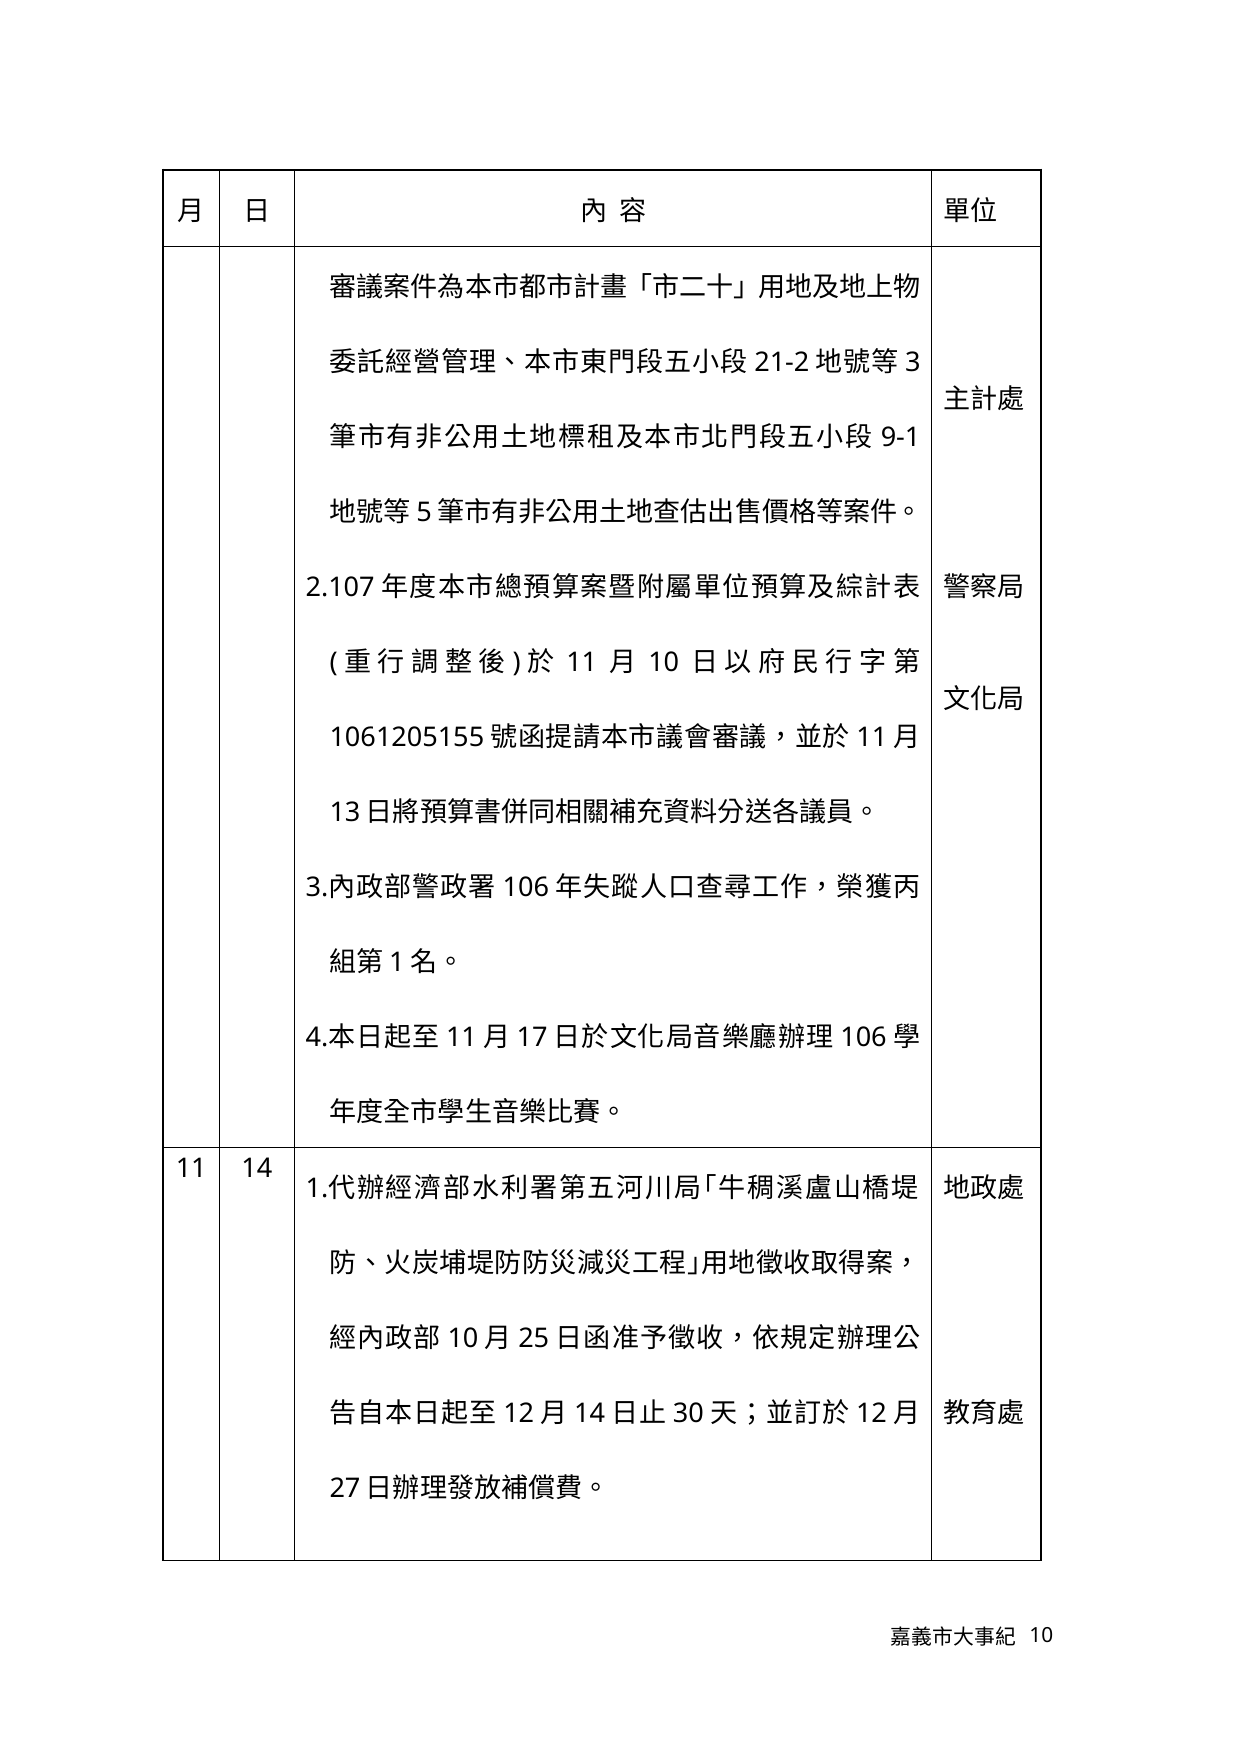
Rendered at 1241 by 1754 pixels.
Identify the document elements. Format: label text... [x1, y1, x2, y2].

table_header 日 [220, 171, 294, 246]
table_header 內 容 [295, 171, 931, 246]
table_cell [220, 247, 294, 1147]
table_cell 主計處 警察局 文化局 [932, 247, 1040, 1147]
table_header 月 [164, 171, 219, 246]
table_cell 11 [164, 1148, 219, 1560]
table_cell [164, 247, 219, 1147]
table_cell 審議案件為本市都市計畫「市二十」用地及地上物委託經營管理、本市東門段五小段21-2地號等3筆市有非公用土地標租及本市北門段五小段9-1地號等5筆市有非公用土地查估出售價格等案件。 107年度本市總預算案暨附屬單位預算及綜計表(重行調整後)於11月10日以府民行字第1061205155號函提請本市議會審議，並於11月13日將預算書併同相關補充資料分送各議員。 內政部警政署106年失蹤人口查尋工作，榮獲丙組第1名。 本日起至11月17日於文化局音樂廳辦理106學年度全市學生音樂比賽。 [295, 247, 931, 1147]
table_cell 14 [220, 1148, 294, 1560]
table_cell 地政處 教育處 [932, 1148, 1040, 1560]
table_cell 代辦經濟部水利署第五河川局｢牛稠溪盧山橋堤防、火炭埔堤防防災減災工程｣用地徵收取得案，經內政部10月25日函准予徵收，依規定辦理公告自本日起至12月14日止30天；並訂於12月27日辦理發放補償費。 嘉義市立民生國中棒球隊勇奪 ｢教育部 106學年度學生棒球運動聯賽軟式組｣全國冠軍，是繼89學年度、97學年度奪冠、105學年度獲得全國亞軍後，又一舉抱回全國冠軍。下午3時市長涂醒哲在民生國中親自接見棒球小將與教練團，並致贈教練團2萬元獎勵金，及棒球隊18位選手共45萬元獎勵金。 上午8時30分市長涂醒哲至市立體育場，在嘉義軍人服務站站長張勉、民政處處長吳芯榆、東區公所區長羅資政、西區公所區長許猛欽等人陪同下，歡送嘉義市籍陸軍0066梯次常備兵役軍事訓練入營。 護送陸軍軍事訓練0066梯次55人入營，訓練單位為嘉義中坑營區。 [295, 1148, 931, 1560]
table_header 單位 [932, 171, 1040, 246]
